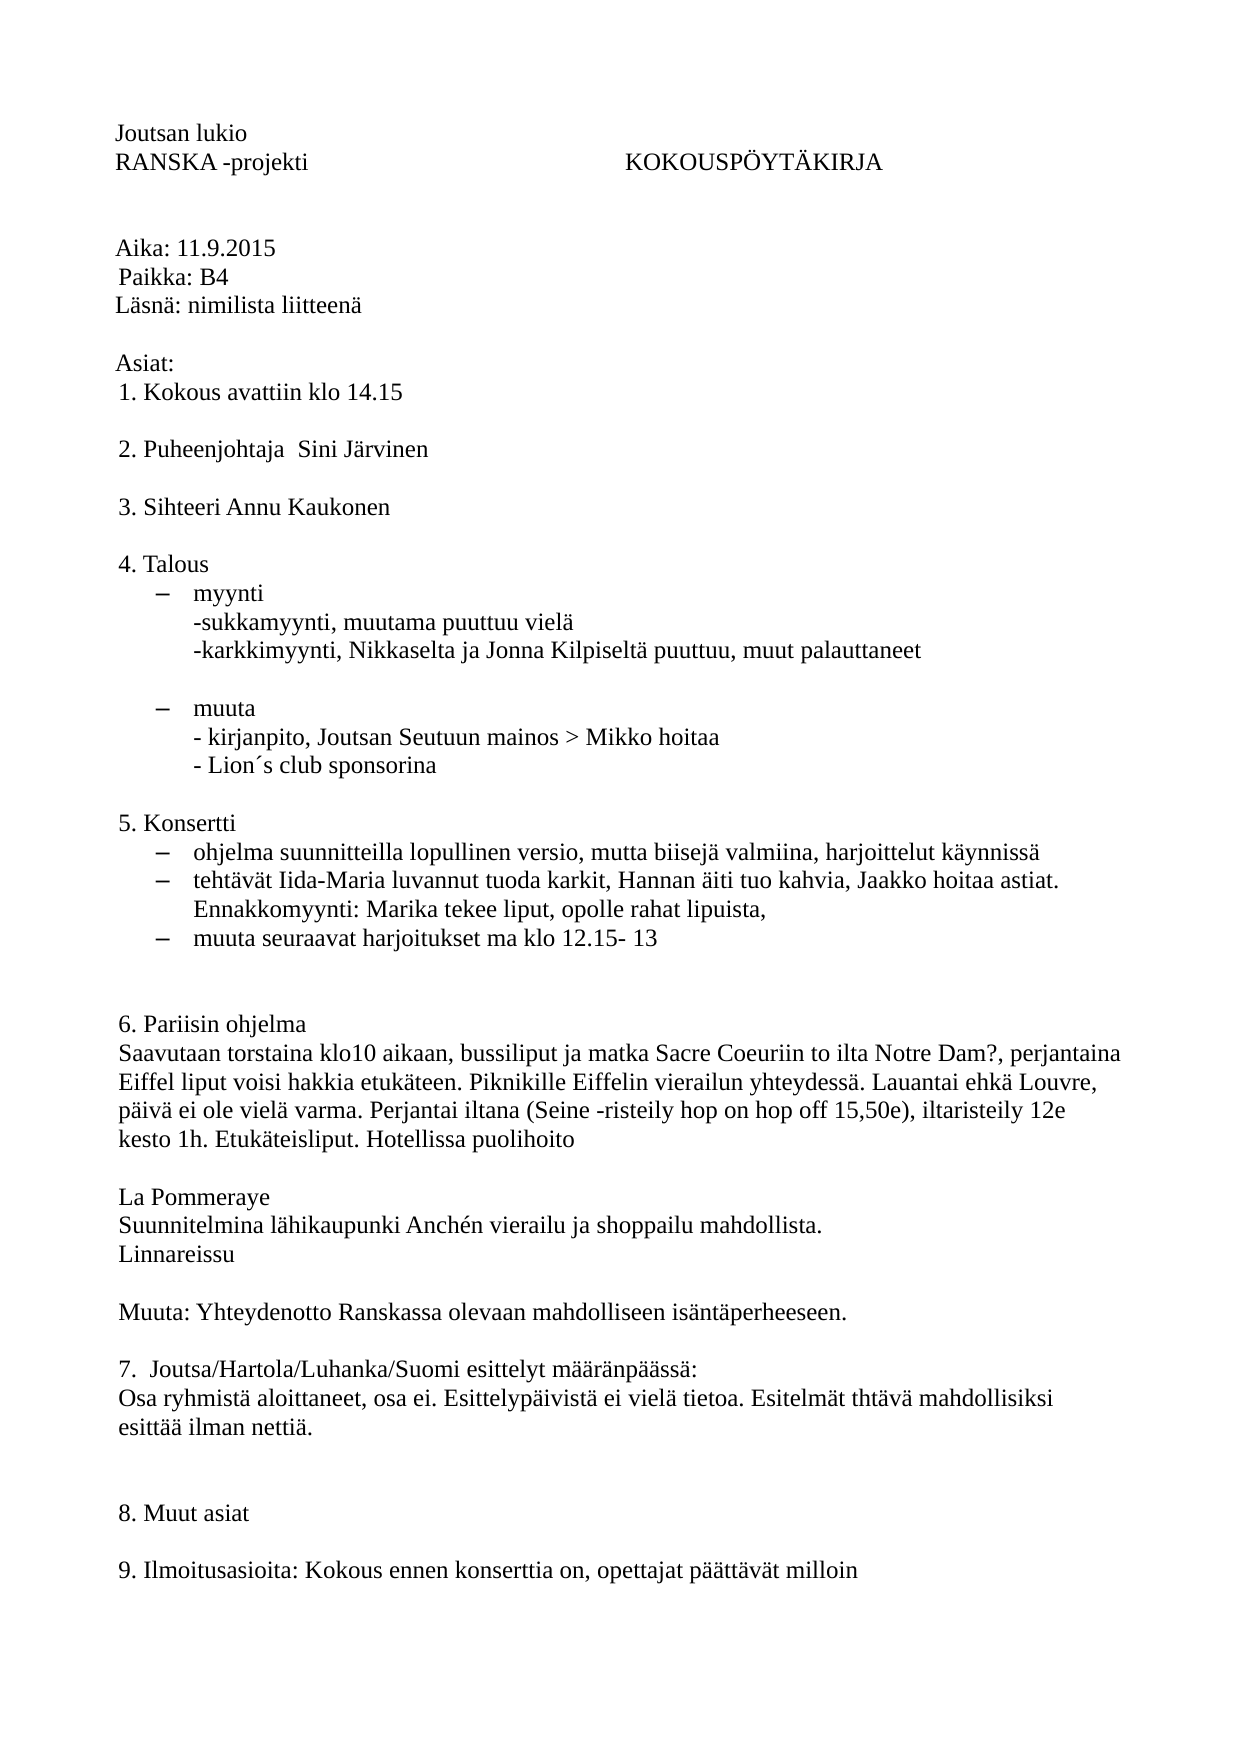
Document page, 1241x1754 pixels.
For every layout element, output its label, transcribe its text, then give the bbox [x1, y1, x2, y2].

list muuta seuraavat harjoitukset ma klo 12.15- 13 [156, 923, 1122, 952]
text Muuta: Yhteydenotto Ranskassa olevaan mahdolliseen isäntäperheeseen. [118, 1297, 1122, 1326]
text 7. Joutsa/Hartola/Luhanka/Suomi esittelyt määränpäässä: [118, 1354, 1122, 1383]
list - Lion´s club sponsorina [156, 751, 1122, 779]
text 1. Kokous avattiin klo 14.15 [118, 377, 1122, 406]
text Osa ryhmistä aloittaneet, osa ei. Esittelypäivistä ei vielä tietoa. Esitelmät thtävä mahdollisiksi esittää ilman nettiä. [118, 1383, 1122, 1441]
text Joutsan lukio [115, 118, 1122, 147]
text 5. Konsertti [118, 808, 1122, 837]
text Paikka: B4 [118, 262, 1122, 291]
text 3. Sihteeri Annu Kaukonen [118, 492, 1122, 521]
list muuta [156, 693, 1122, 722]
text Linnareissu [118, 1239, 1122, 1268]
text Aika: 11.9.2015 [115, 233, 1122, 262]
text 8. Muut asiat [118, 1498, 1122, 1527]
text RANSKA -projekti KOKOUSPÖYTÄKIRJA [115, 147, 1122, 176]
text 4. Talous [118, 549, 1122, 578]
list ohjelma suunnitteilla lopullinen versio, mutta biisejä valmiina, harjoittelut käynnissä [156, 837, 1122, 866]
text Asiat: [115, 348, 1122, 377]
text 9. Ilmoitusasioita: Kokous ennen konserttia on, opettajat päättävät milloin [118, 1556, 1122, 1584]
text La Pommeraye [118, 1182, 1122, 1211]
list -sukkamyynti, muutama puuttuu vielä [156, 607, 1122, 636]
text Saavutaan torstaina klo10 aikaan, bussiliput ja matka Sacre Coeuriin to ilta Notre Dam?, perjantaina Eiffel liput voisi hakkia etukäteen. Piknikille Eiffelin vierailun yhteydessä. Lauantai ehkä Louvre, päivä ei ole vielä varma. Perjantai iltana (Seine -risteily hop on hop off 15,50e), iltaristeily 12e kesto 1h. Etukäteisliput. Hotellissa puolihoito [118, 1038, 1122, 1153]
text 6. Pariisin ohjelma [118, 1009, 1122, 1038]
list -karkkimyynti, Nikkaselta ja Jonna Kilpiseltä puuttuu, muut palauttaneet [156, 636, 1122, 664]
text Suunnitelmina lähikaupunki Anchén vierailu ja shoppailu mahdollista. [118, 1211, 1122, 1239]
text Läsnä: nimilista liitteenä [115, 291, 1122, 319]
list tehtävät Iida-Maria luvannut tuoda karkit, Hannan äiti tuo kahvia, Jaakko hoitaa astiat. Ennakkomyynti: Marika tekee liput, opolle rahat lipuista, [156, 866, 1122, 923]
text 2. Puheenjohtaja Sini Järvinen [118, 434, 1122, 463]
list - kirjanpito, Joutsan Seutuun mainos > Mikko hoitaa [156, 722, 1122, 751]
list myynti [156, 578, 1122, 607]
